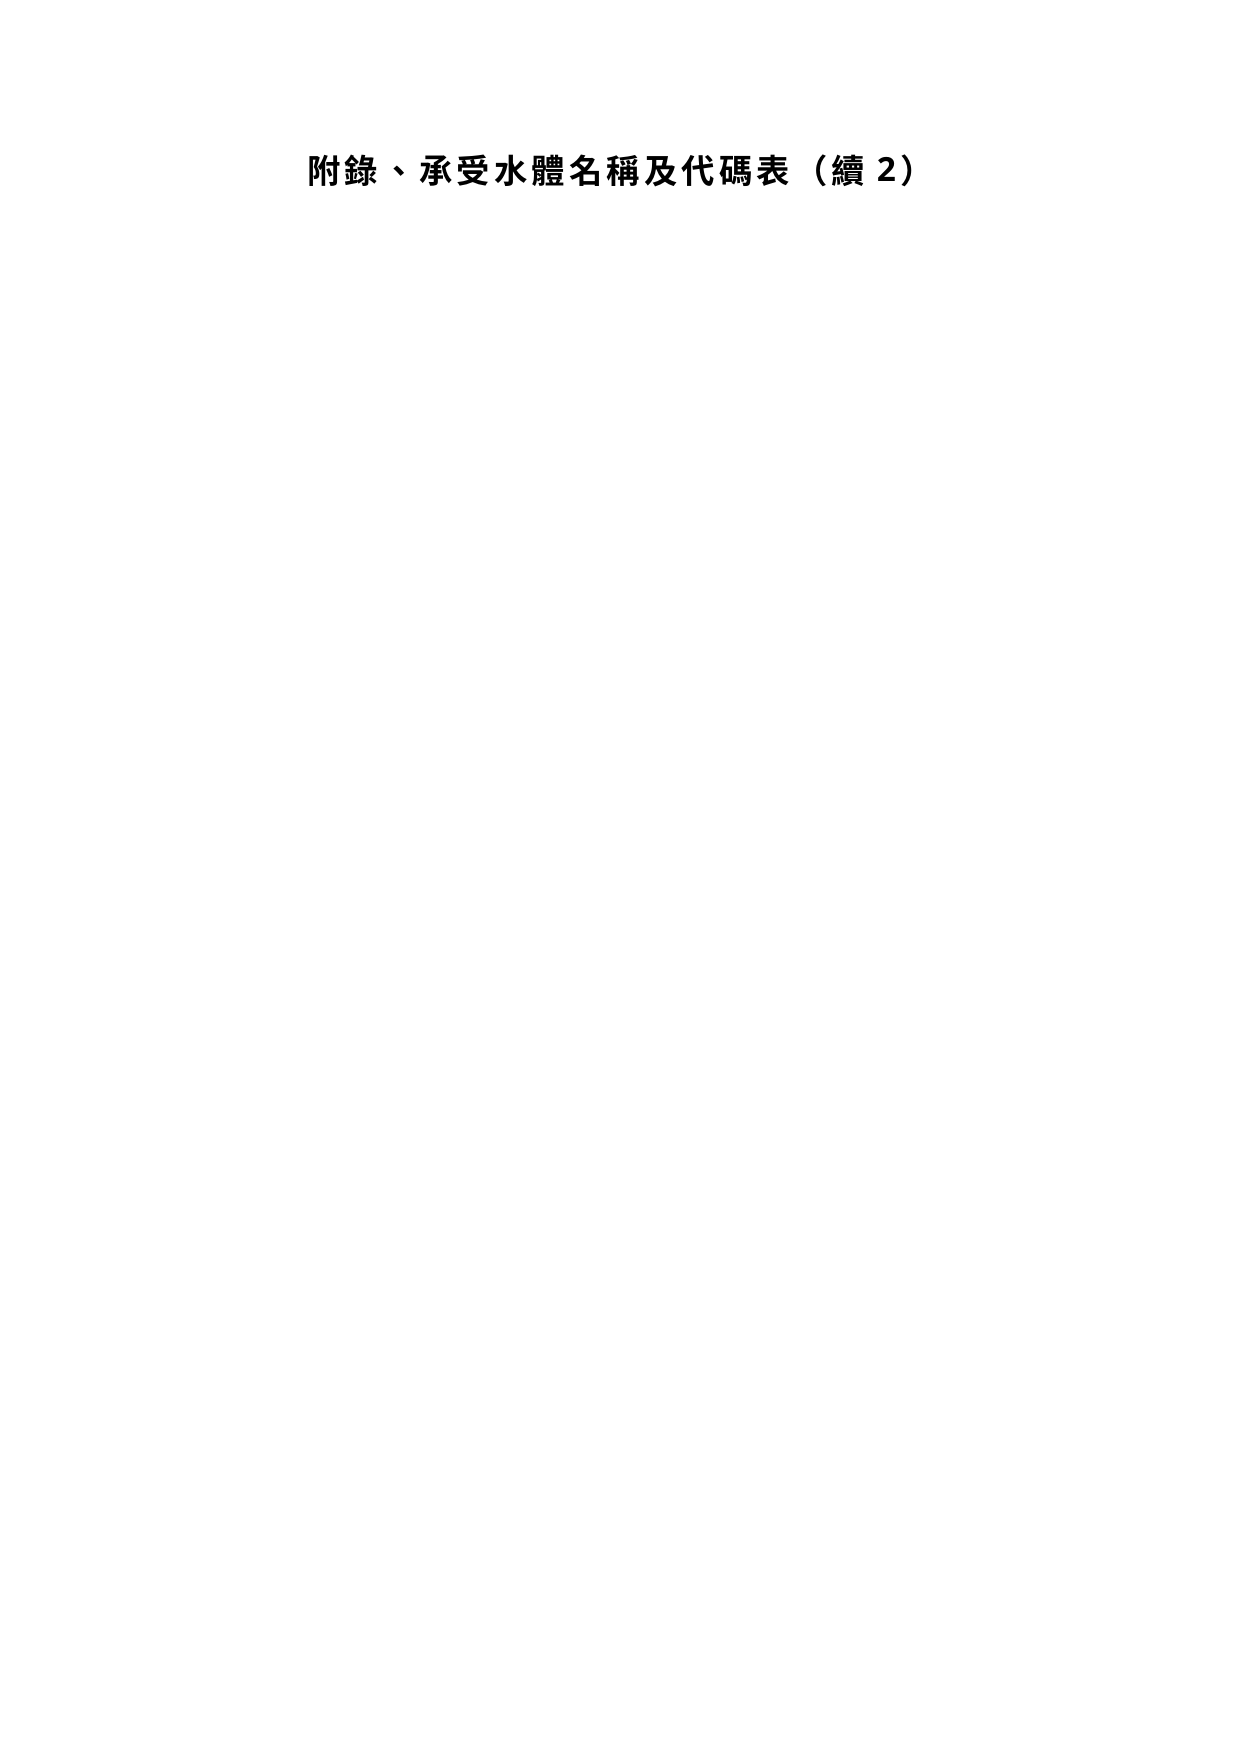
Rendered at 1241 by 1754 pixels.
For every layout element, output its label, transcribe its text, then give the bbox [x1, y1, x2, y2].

text 附錄、承受水體名稱及代碼表（續2） [59, 127, 1181, 189]
